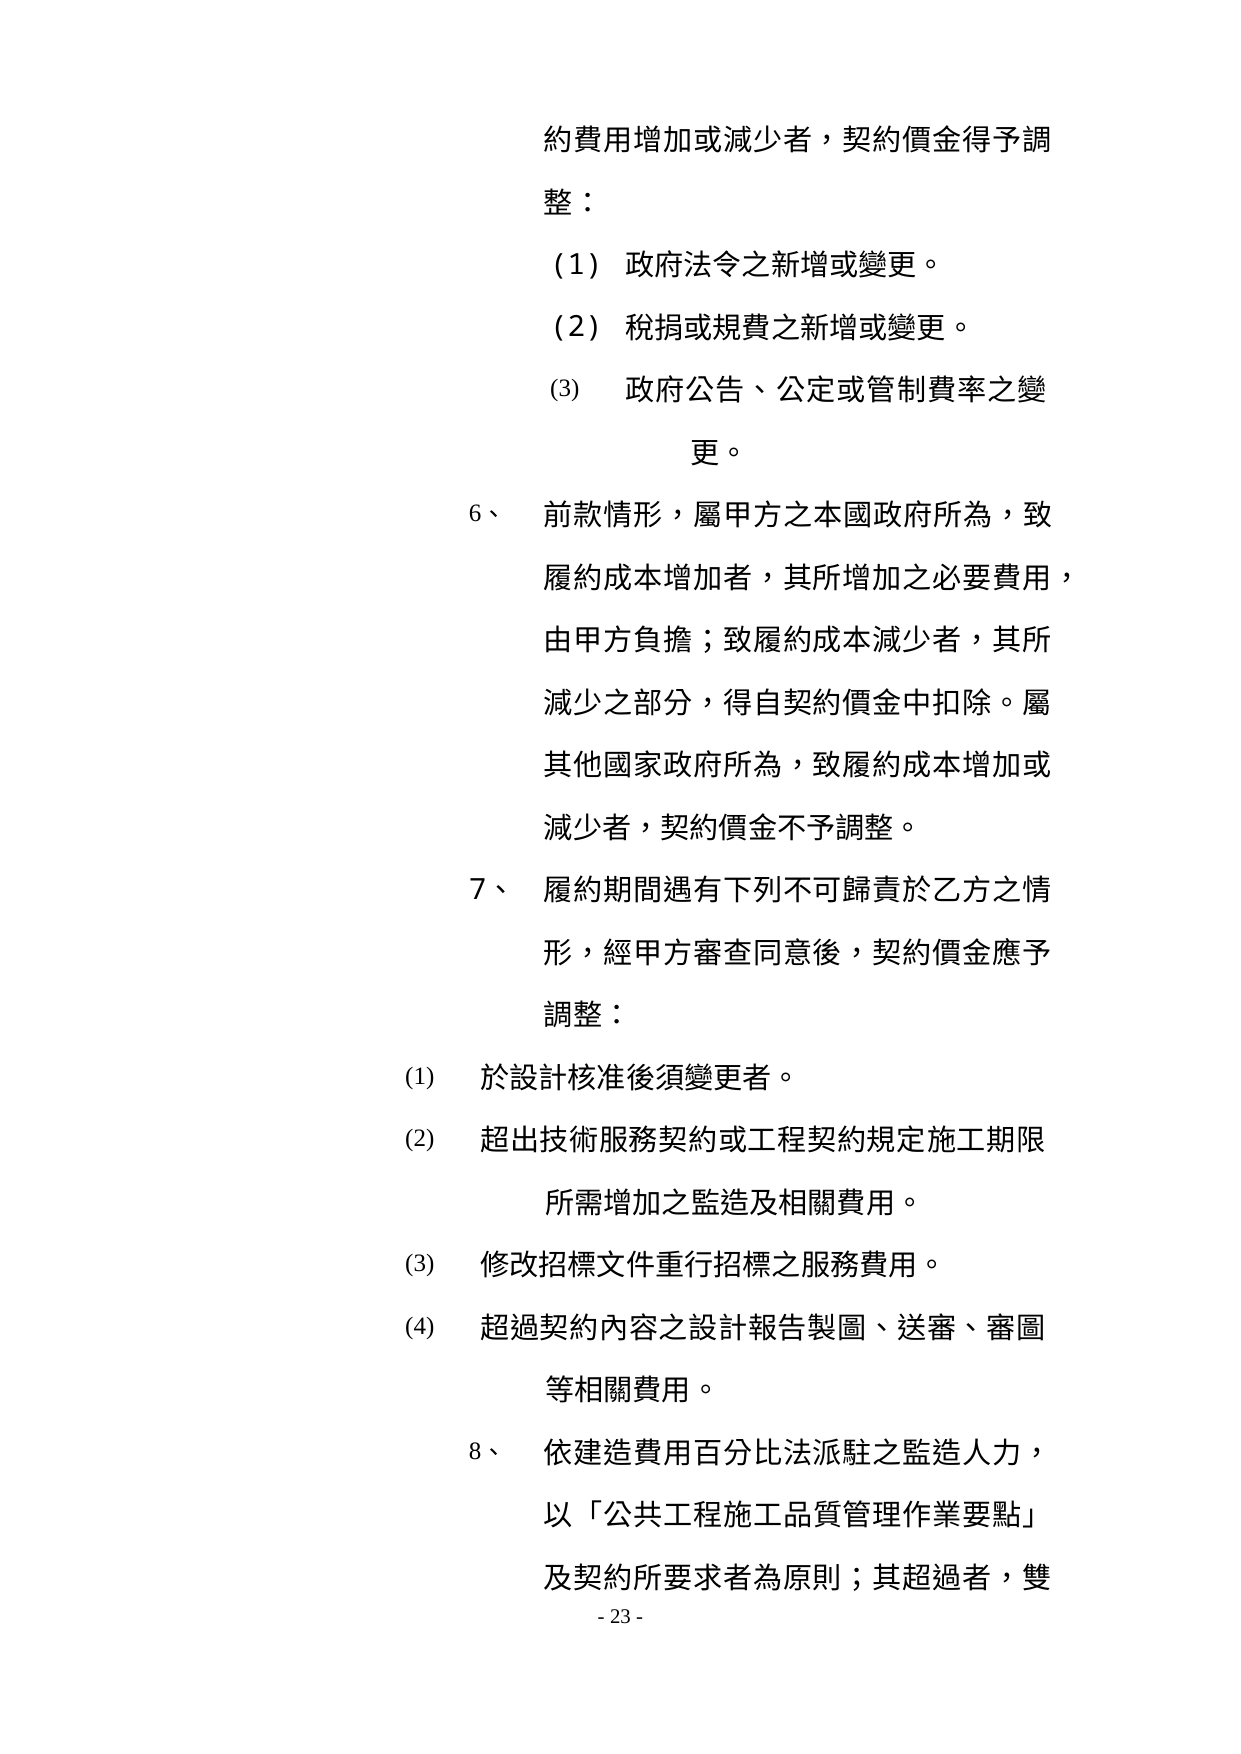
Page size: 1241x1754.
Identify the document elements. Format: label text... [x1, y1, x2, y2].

list 稅捐或規費之新增或變更。 [550, 284, 1047, 346]
list 依建造費用百分比法派駐之監造人力，以「公共工程施工品質管理作業要點」及契約所要求者為原則；其超過者，雙 [469, 1409, 1053, 1596]
list 約費用增加或減少者，契約價金得予調整： [469, 96, 1053, 221]
list 超過契約內容之設計報告製圖、送審、審圖等相關費用。 [405, 1284, 1047, 1409]
list 政府公告、公定或管制費率之變更。 [550, 346, 1047, 471]
list 於設計核准後須變更者。 [405, 1034, 1047, 1096]
list 前款情形，屬甲方之本國政府所為，致履約成本增加者，其所增加之必要費用，由甲方負擔；致履約成本減少者，其所減少之部分，得自契約價金中扣除。屬其他國家政府所為，致履約成本增加或減少者，契約價金不予調整。 [469, 471, 1053, 846]
list 修改招標文件重行招標之服務費用。 [405, 1221, 1047, 1284]
list 超出技術服務契約或工程契約規定施工期限所需增加之監造及相關費用。 [405, 1096, 1047, 1221]
list 履約期間遇有下列不可歸責於乙方之情形，經甲方審查同意後，契約價金應予調整： [469, 846, 1053, 1034]
list 政府法令之新增或變更。 [550, 221, 1047, 284]
